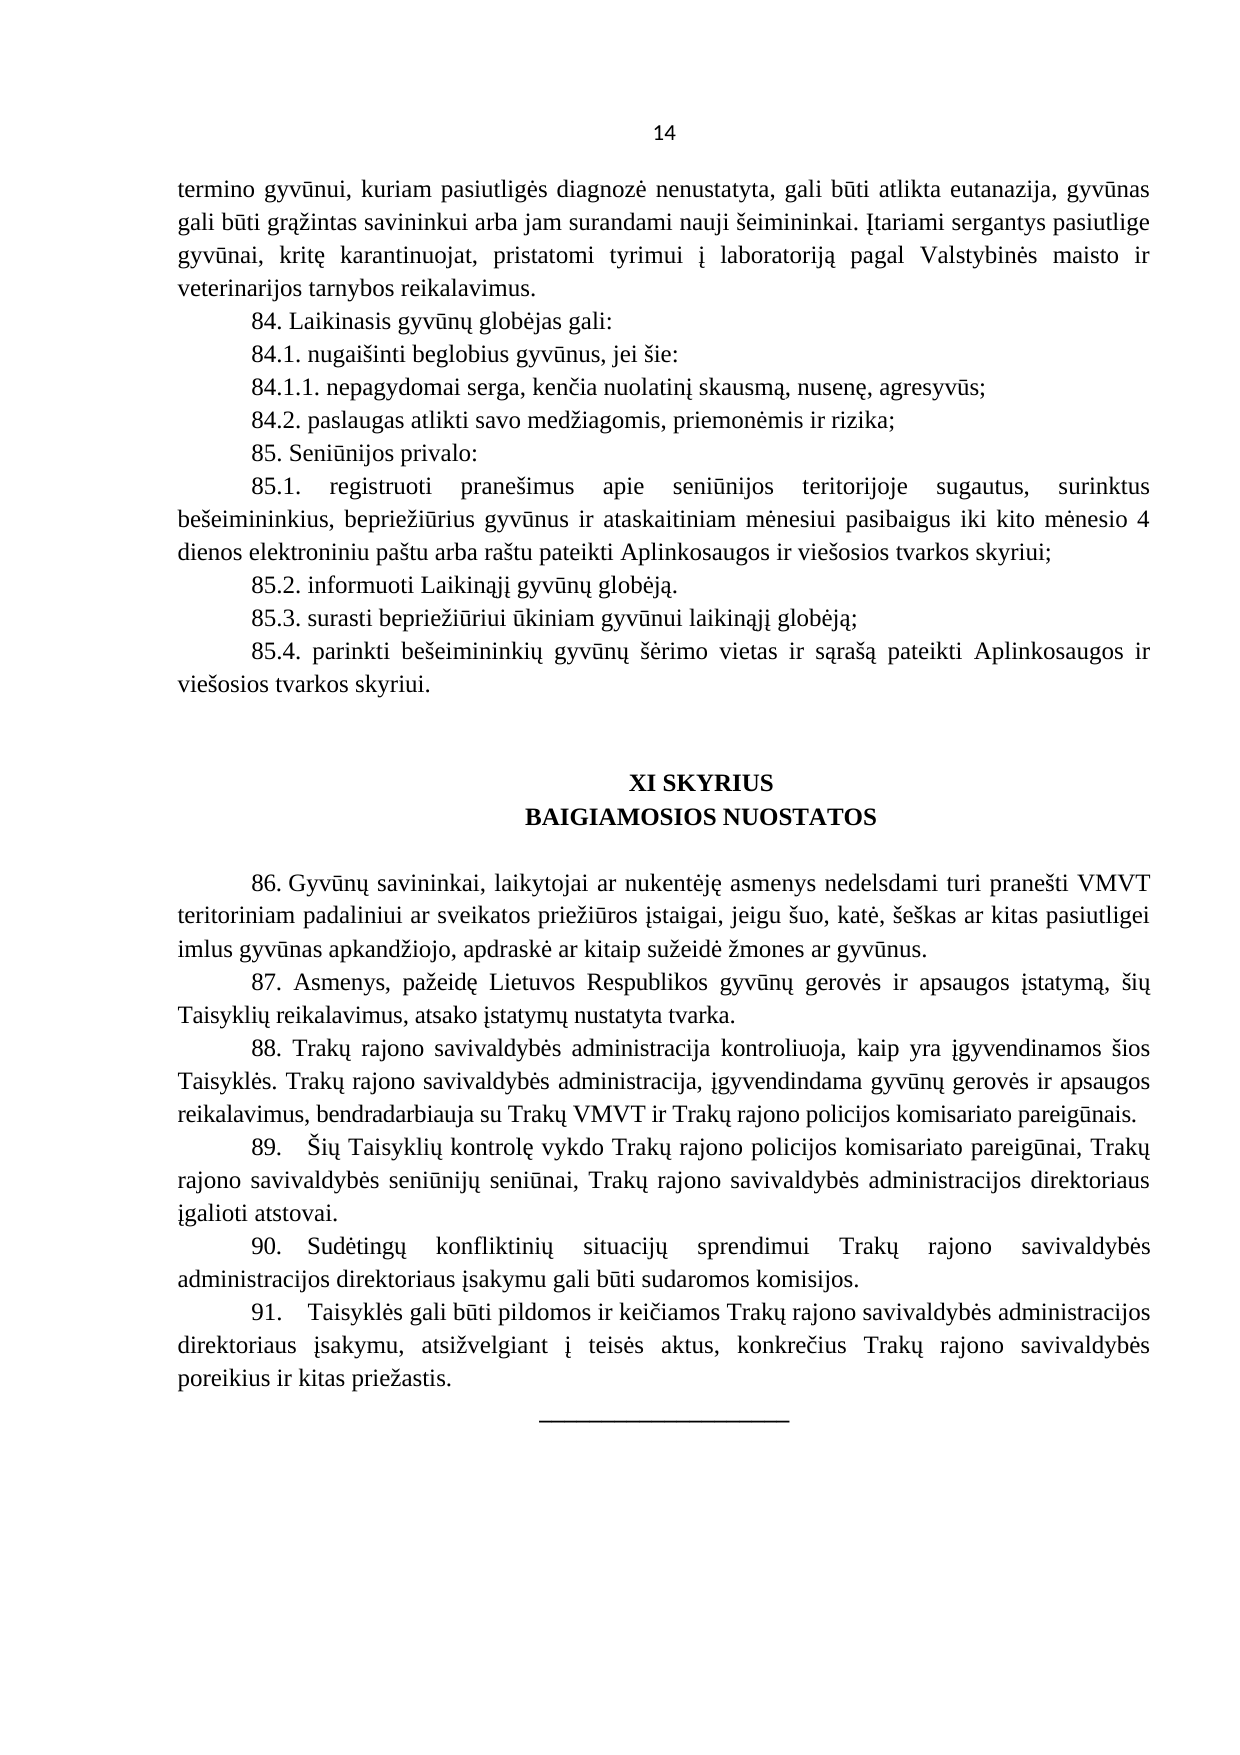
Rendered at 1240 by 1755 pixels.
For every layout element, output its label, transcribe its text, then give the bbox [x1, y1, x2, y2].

text 85.1. registruoti pranešimus apie seniūnijos teritorijoje sugautus, surinktus bešeimininkius, bepriežiūrius gyvūnus ir ataskaitiniam mėnesiui pasibaigus iki kito mėnesio 4 dienos elektroniniu paštu arba raštu pateikti Aplinkosaugos ir viešosios tvarkos skyriui; [177, 471, 1151, 566]
text 84. Laikinasis gyvūnų globėjas gali: [177, 306, 1151, 335]
text 85.4. parinkti bešeimininkių gyvūnų šėrimo vietas ir sąrašą pateikti Aplinkosaugos ir viešosios tvarkos skyriui. [177, 636, 1151, 698]
text BAIGIAMOSIOS NUOSTATOS [177, 802, 1151, 830]
text xI SKYRIUS [177, 768, 1151, 797]
text 88. Trakų rajono savivaldybės administracija kontroliuoja, kaip yra įgyvendinamos šios Taisyklės. Trakų rajono savivaldybės administracija, įgyvendindama gyvūnų gerovės ir apsaugos reikalavimus, bendradarbiauja su Trakų VMVT ir Trakų rajono policijos komisariato pareigūnais. [177, 1033, 1151, 1127]
text ____________________ [177, 1396, 1151, 1425]
text 84.2. paslaugas atlikti savo medžiagomis, priemonėmis ir rizika; [177, 405, 1151, 434]
text 85. Seniūnijos privalo: [177, 438, 1151, 467]
text 89. Šių Taisyklių kontrolę vykdo Trakų rajono policijos komisariato pareigūnai, Trakų rajono savivaldybės seniūnijų seniūnai, Trakų rajono savivaldybės administracijos direktoriaus įgalioti atstovai. [177, 1132, 1151, 1227]
text 86. Gyvūnų savininkai, laikytojai ar nukentėję asmenys nedelsdami turi pranešti VMVT teritoriniam padaliniui ar sveikatos priežiūros įstaigai, jeigu šuo, katė, šeškas ar kitas pasiutligei imlus gyvūnas apkandžiojo, apdraskė ar kitaip sužeidė žmones ar gyvūnus. [177, 868, 1151, 962]
text termino gyvūnui, kuriam pasiutligės diagnozė nenustatyta, gali būti atlikta eutanazija, gyvūnas gali būti grąžintas savininkui arba jam surandami nauji šeimininkai. Įtariami sergantys pasiutlige gyvūnai, kritę karantinuojat, pristatomi tyrimui į laboratoriją pagal Valstybinės maisto ir veterinarijos tarnybos reikalavimus. [177, 174, 1151, 302]
text 85.2. informuoti Laikinąjį gyvūnų globėją. [177, 570, 1151, 599]
text 84.1.1. nepagydomai serga, kenčia nuolatinį skausmą, nusenę, agresyvūs; [177, 372, 1151, 401]
text 91. Taisyklės gali būti pildomos ir keičiamos Trakų rajono savivaldybės administracijos direktoriaus įsakymu, atsižvelgiant į teisės aktus, konkrečius Trakų rajono savivaldybės poreikius ir kitas priežastis. [177, 1297, 1151, 1392]
text 84.1. nugaišinti beglobius gyvūnus, jei šie: [177, 339, 1151, 368]
text 87. Asmenys, pažeidę Lietuvos Respublikos gyvūnų gerovės ir apsaugos įstatymą, šių Taisyklių reikalavimus, atsako įstatymų nustatyta tvarka. [177, 967, 1151, 1028]
text 90. Sudėtingų konfliktinių situacijų sprendimui Trakų rajono savivaldybės administracijos direktoriaus įsakymu gali būti sudaromos komisijos. [177, 1231, 1151, 1293]
text 85.3. surasti bepriežiūriui ūkiniam gyvūnui laikinąjį globėją; [177, 603, 1151, 632]
